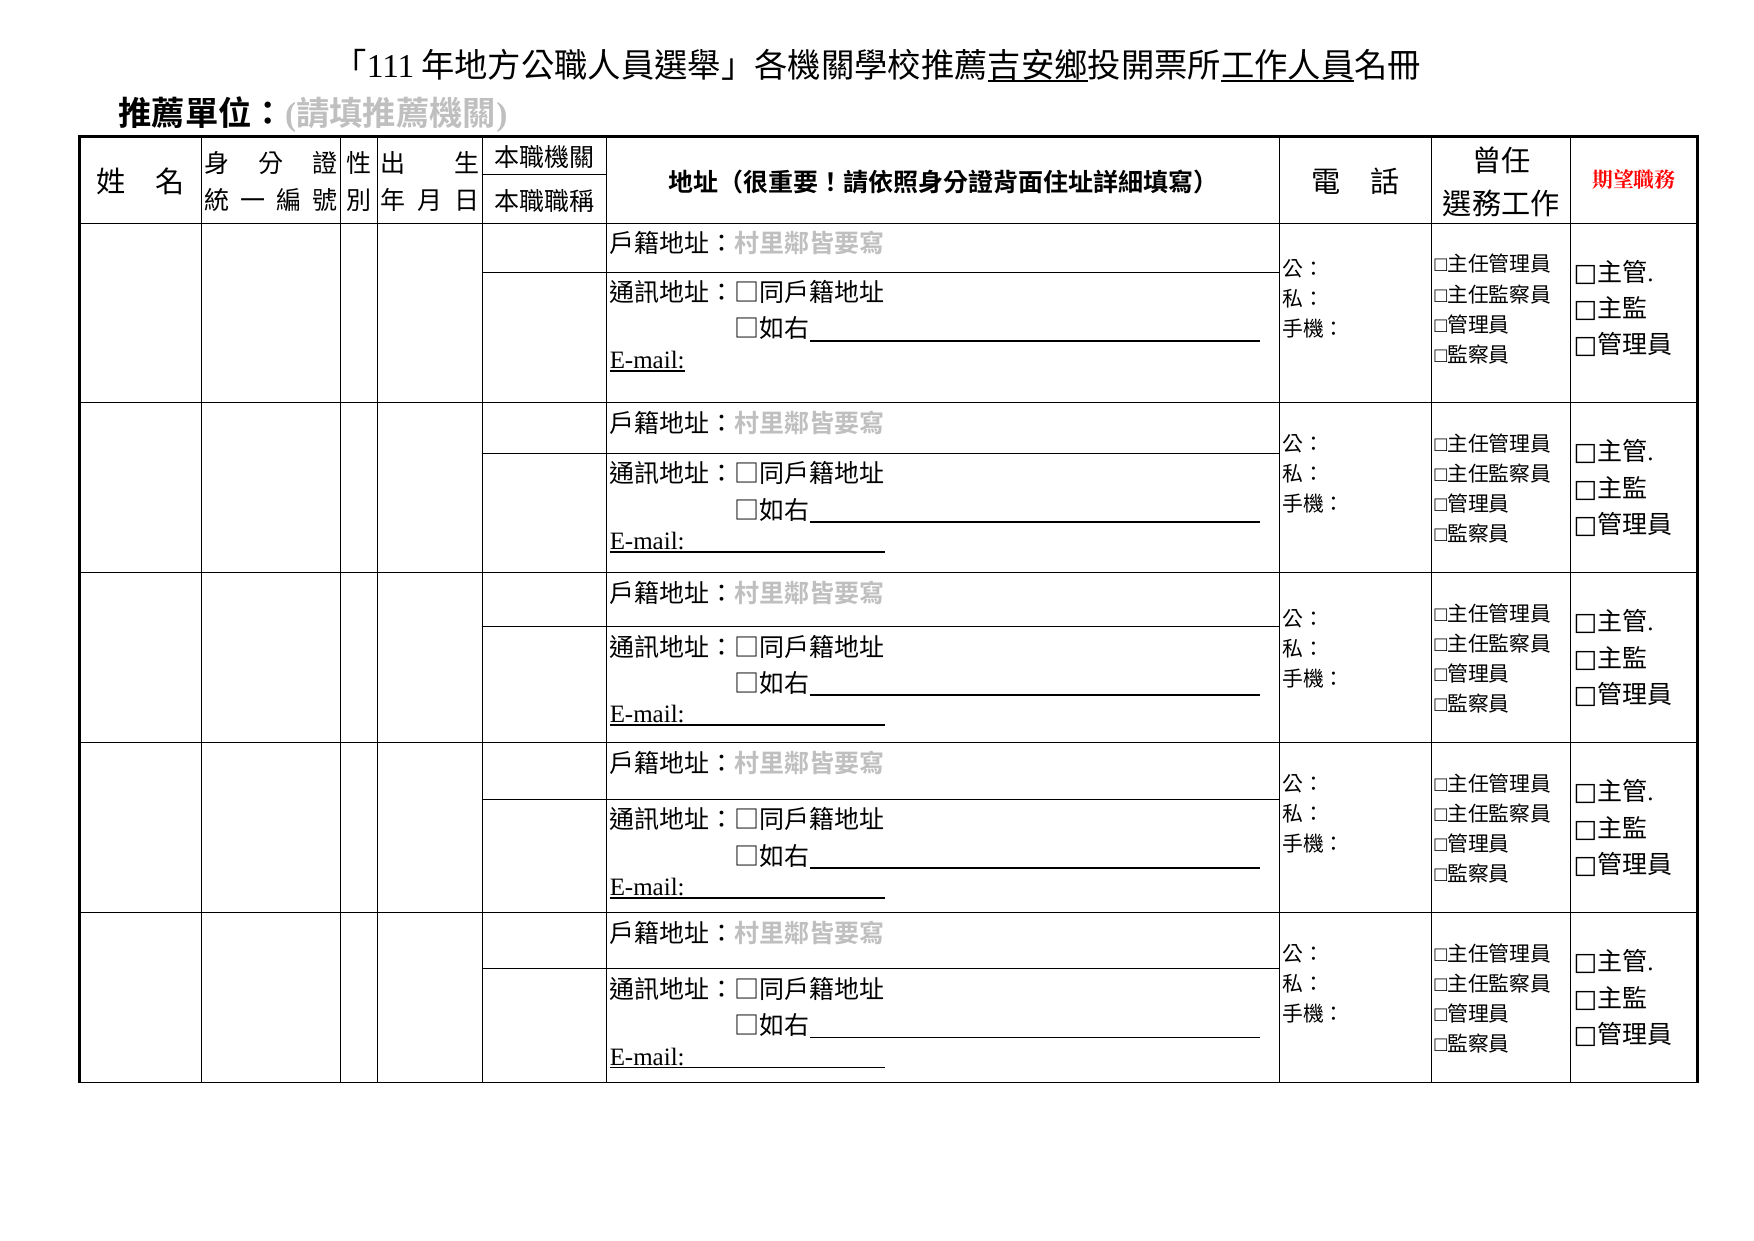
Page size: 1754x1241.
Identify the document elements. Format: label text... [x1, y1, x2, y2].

table_cell [202, 224, 340, 402]
table_cell [483, 913, 606, 968]
table_cell □主管. □主監 □管理員 [1571, 224, 1696, 402]
table_cell [81, 403, 201, 572]
table_cell [341, 403, 377, 572]
table_header 出生 年月日 [378, 138, 482, 222]
table_cell [483, 800, 606, 912]
table_cell □主任管理員 □主任監察員 □管理員 □監察員 [1432, 913, 1570, 1082]
table_cell [341, 743, 377, 912]
table_cell [341, 573, 377, 742]
table_cell 通訊地址：□同戶籍地址 □如右 E-mail: [607, 969, 1279, 1082]
table_cell 通訊地址：□同戶籍地址 □如右 E-mail: [607, 273, 1279, 402]
table_cell 本職職稱 [483, 175, 606, 222]
table_cell [202, 913, 340, 1082]
table_cell [483, 273, 606, 402]
table_cell [378, 913, 482, 1082]
table_header 姓 名 [81, 138, 201, 222]
table_cell □主任管理員 □主任監察員 □管理員 □監察員 [1432, 403, 1570, 572]
table_cell [81, 573, 201, 742]
table_cell □主管. □主監 □管理員 [1571, 743, 1696, 912]
table_header 地址（很重要！請依照身分證背面住址詳細填寫） [607, 138, 1279, 222]
table_cell 戶籍地址：村里鄰皆要寫 [607, 573, 1279, 626]
table_header 性 別 [341, 138, 377, 222]
table_cell 戶籍地址：村里鄰皆要寫 [607, 913, 1279, 968]
table_cell 公： 私： 手機： [1280, 743, 1431, 912]
table_cell [483, 573, 606, 626]
table_cell [483, 224, 606, 272]
table_cell [378, 403, 482, 572]
table_cell 戶籍地址：村里鄰皆要寫 [607, 403, 1279, 453]
table_cell 通訊地址：□同戶籍地址 □如右 E-mail: [607, 454, 1279, 572]
table_cell [81, 743, 201, 912]
table_cell 公： 私： 手機： [1280, 224, 1431, 402]
table_cell [81, 224, 201, 402]
table_header 曾任 選務工作 [1432, 138, 1570, 222]
table_cell [202, 743, 340, 912]
table_cell 通訊地址：□同戶籍地址 □如右 E-mail: [607, 800, 1279, 912]
table_cell 公： 私： 手機： [1280, 913, 1431, 1082]
table_cell [378, 743, 482, 912]
table_cell □主任管理員 □主任監察員 □管理員 □監察員 [1432, 743, 1570, 912]
text 推薦單位：(請填推薦機關) [118, 87, 1636, 135]
table_cell [378, 224, 482, 402]
table_cell [483, 743, 606, 799]
table_cell □主任管理員 □主任監察員 □管理員 □監察員 [1432, 573, 1570, 742]
table_cell [202, 573, 340, 742]
table_cell [202, 403, 340, 572]
table_cell □主任管理員 □主任監察員 □管理員 □監察員 [1432, 224, 1570, 402]
table_cell [483, 969, 606, 1082]
text 「111年地方公職人員選舉」各機關學校推薦吉安鄉投開票所工作人員名冊 [118, 38, 1636, 87]
table_cell 戶籍地址：村里鄰皆要寫 [607, 743, 1279, 799]
table_cell □主管. □主監 □管理員 [1571, 403, 1696, 572]
table_header 電 話 [1280, 138, 1431, 222]
table_cell [341, 913, 377, 1082]
table_cell [378, 573, 482, 742]
table_cell 戶籍地址：村里鄰皆要寫 [607, 224, 1279, 272]
table_cell □主管. □主監 □管理員 [1571, 573, 1696, 742]
table_cell □主管. □主監 □管理員 [1571, 913, 1696, 1082]
table_cell [483, 454, 606, 572]
table_cell 公： 私： 手機： [1280, 403, 1431, 572]
table_header 期望職務 [1571, 138, 1696, 222]
table_cell [483, 403, 606, 453]
table_header 身分證 統一編號 [202, 138, 340, 222]
table_cell 公： 私： 手機： [1280, 573, 1431, 742]
table_cell [341, 224, 377, 402]
table_cell [483, 627, 606, 742]
table_cell 通訊地址：□同戶籍地址 □如右 E-mail: [607, 627, 1279, 742]
table_header 本職機關 [483, 138, 606, 174]
table_cell [81, 913, 201, 1082]
